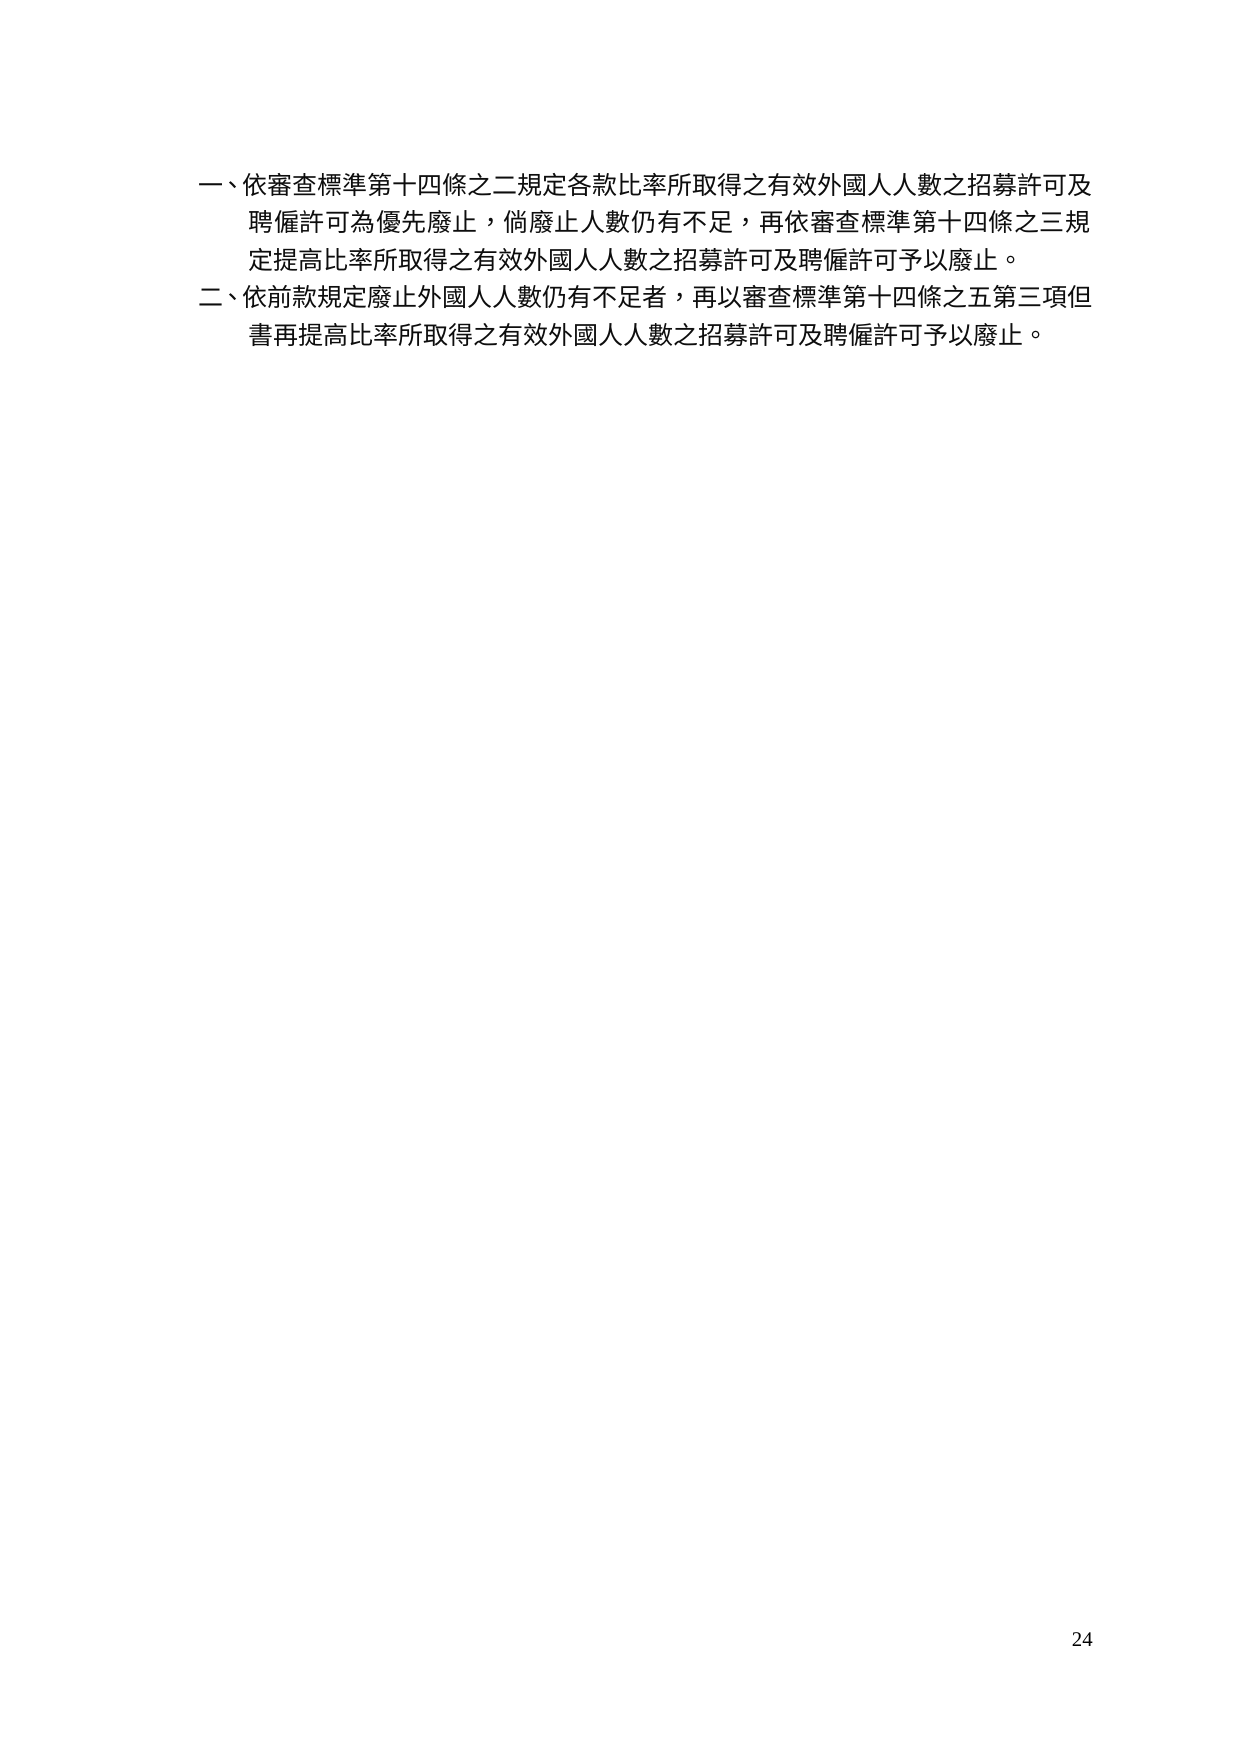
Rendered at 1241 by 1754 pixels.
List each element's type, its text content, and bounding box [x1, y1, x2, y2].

text 一、依審查標準第十四條之二規定各款比率所取得之有效外國人人數之招募許可及聘僱許可為優先廢止，倘廢止人數仍有不足，再依審查標準第十四條之三規定提高比率所取得之有效外國人人數之招募許可及聘僱許可予以廢止。 [198, 164, 1092, 277]
text 二、依前款規定廢止外國人人數仍有不足者，再以審查標準第十四條之五第三項但書再提高比率所取得之有效外國人人數之招募許可及聘僱許可予以廢止。 [198, 277, 1092, 352]
